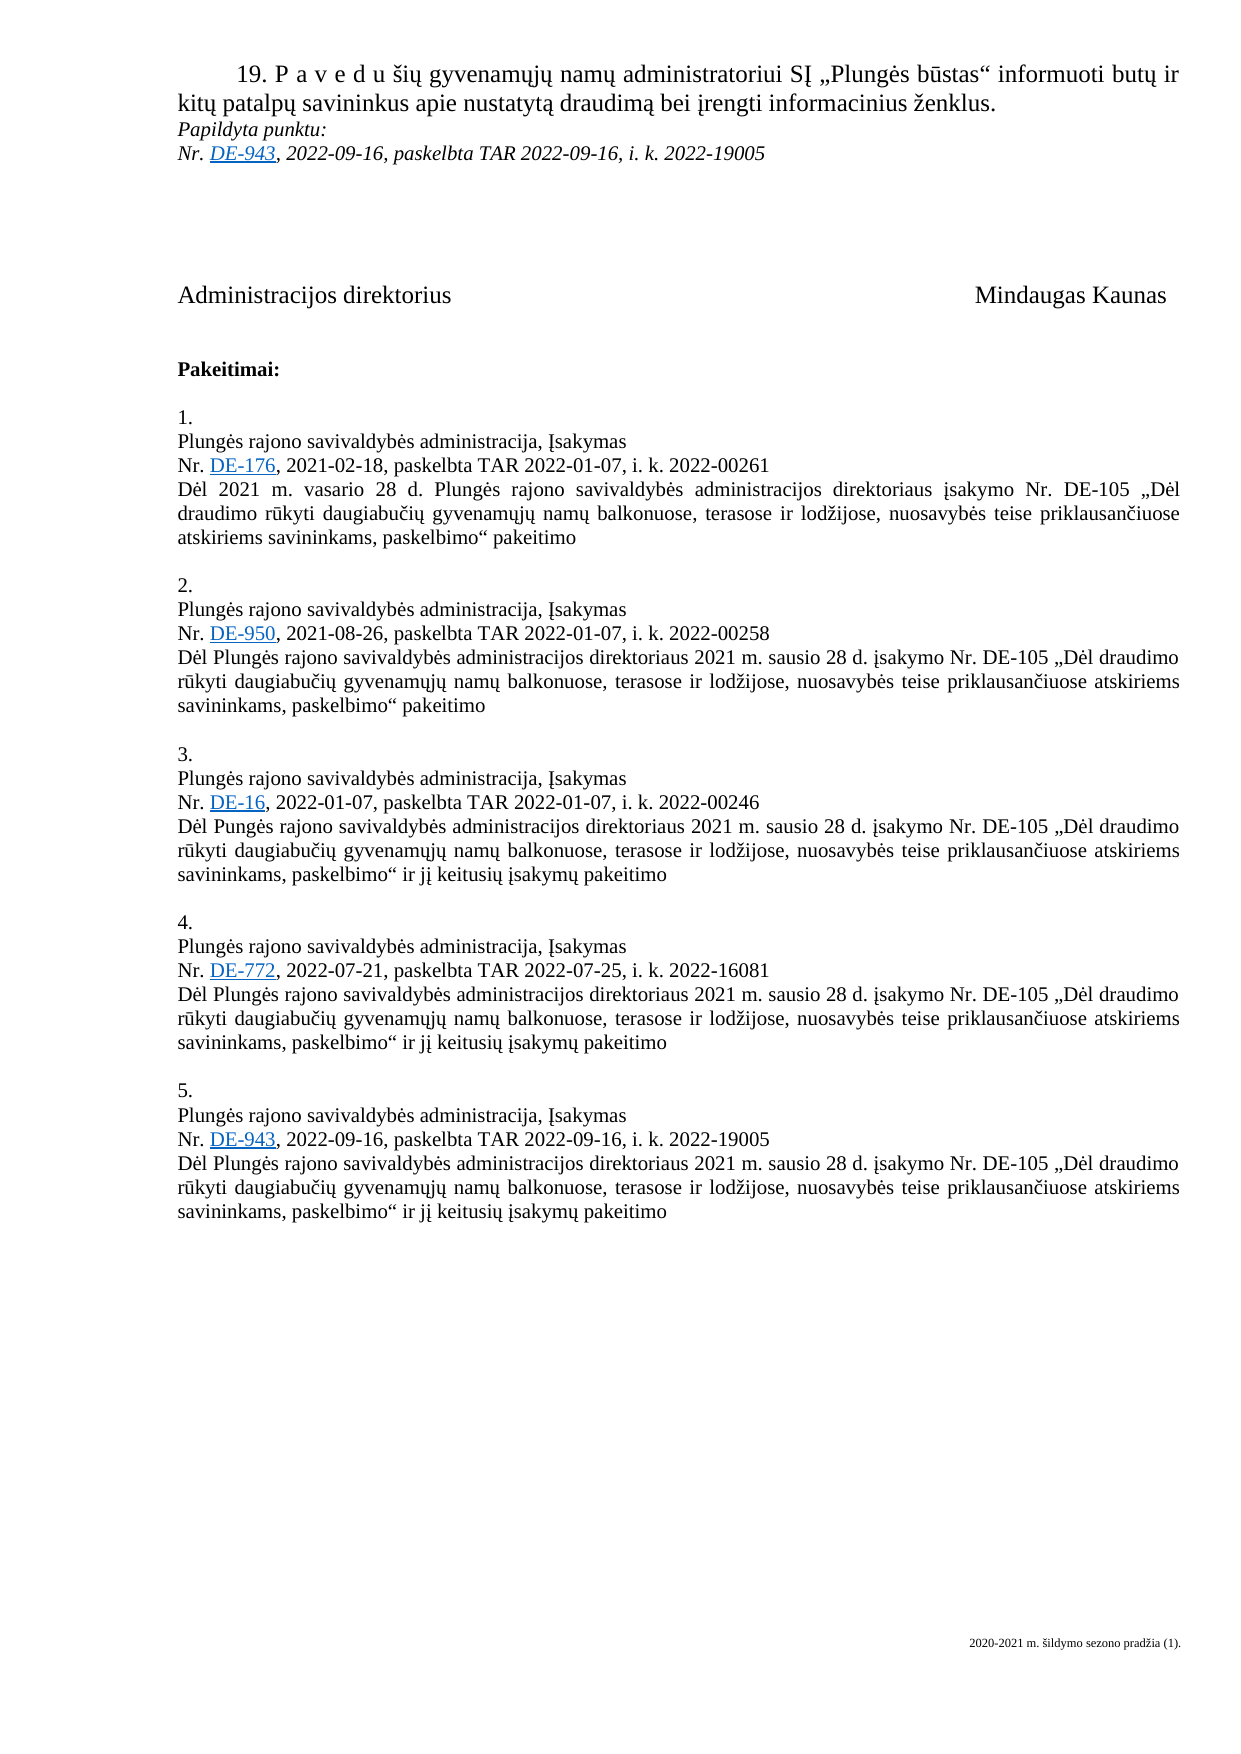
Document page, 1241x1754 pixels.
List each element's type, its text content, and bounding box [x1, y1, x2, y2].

text 2. [177, 573, 1181, 597]
text Nr. DE-772, 2022-07-21, paskelbta TAR 2022-07-25, i. k. 2022-16081 [177, 958, 1181, 982]
text Plungės rajono savivaldybės administracija, Įsakymas [177, 1102, 1181, 1127]
text Dėl 2021 m. vasario 28 d. Plungės rajono savivaldybės administracijos direktoriaus įsakymo Nr. DE-105 „Dėl draudimo rūkyti daugiabučių gyvenamųjų namų balkonuose, terasose ir lodžijose, nuosavybės teise priklausančiuose atskiriems savininkams, paskelbimo“ pakeitimo [177, 477, 1181, 549]
text Nr. DE-16, 2022-01-07, paskelbta TAR 2022-01-07, i. k. 2022-00246 [177, 790, 1181, 814]
text Plungės rajono savivaldybės administracija, Įsakymas [177, 934, 1181, 958]
text Nr. DE-943, 2022-09-16, paskelbta TAR 2022-09-16, i. k. 2022-19005 [177, 1127, 1181, 1151]
text Pakeitimai: [177, 357, 1181, 381]
text Dėl Plungės rajono savivaldybės administracijos direktoriaus 2021 m. sausio 28 d. įsakymo Nr. DE-105 „Dėl draudimo rūkyti daugiabučių gyvenamųjų namų balkonuose, terasose ir lodžijose, nuosavybės teise priklausančiuose atskiriems savininkams, paskelbimo“ pakeitimo [177, 645, 1181, 717]
text 19. P a v e d u šių gyvenamųjų namų administratoriui SĮ „Plungės būstas“ informuoti butų ir kitų patalpų savininkus apie nustatytą draudimą bei įrengti informacinius ženklus. [177, 59, 1181, 117]
text Nr. DE-176, 2021-02-18, paskelbta TAR 2022-01-07, i. k. 2022-00261 [177, 453, 1181, 477]
text Papildyta punktu: [177, 117, 1181, 141]
text 1. [177, 405, 1181, 429]
text Dėl Plungės rajono savivaldybės administracijos direktoriaus 2021 m. sausio 28 d. įsakymo Nr. DE-105 „Dėl draudimo rūkyti daugiabučių gyvenamųjų namų balkonuose, terasose ir lodžijose, nuosavybės teise priklausančiuose atskiriems savininkams, paskelbimo“ ir jį keitusių įsakymų pakeitimo [177, 1151, 1181, 1223]
text Administracijos direktorius Mindaugas Kaunas [177, 280, 1181, 308]
text 5. [177, 1078, 1181, 1102]
text Nr. DE-950, 2021-08-26, paskelbta TAR 2022-01-07, i. k. 2022-00258 [177, 621, 1181, 645]
text Plungės rajono savivaldybės administracija, Įsakymas [177, 597, 1181, 621]
text 3. [177, 742, 1181, 766]
text Dėl Plungės rajono savivaldybės administracijos direktoriaus 2021 m. sausio 28 d. įsakymo Nr. DE-105 „Dėl draudimo rūkyti daugiabučių gyvenamųjų namų balkonuose, terasose ir lodžijose, nuosavybės teise priklausančiuose atskiriems savininkams, paskelbimo“ ir jį keitusių įsakymų pakeitimo [177, 982, 1181, 1054]
text Dėl Pungės rajono savivaldybės administracijos direktoriaus 2021 m. sausio 28 d. įsakymo Nr. DE-105 „Dėl draudimo rūkyti daugiabučių gyvenamųjų namų balkonuose, terasose ir lodžijose, nuosavybės teise priklausančiuose atskiriems savininkams, paskelbimo“ ir jį keitusių įsakymų pakeitimo [177, 814, 1181, 886]
text Plungės rajono savivaldybės administracija, Įsakymas [177, 766, 1181, 790]
text 4. [177, 910, 1181, 934]
text Plungės rajono savivaldybės administracija, Įsakymas [177, 429, 1181, 453]
text Nr. DE-943, 2022-09-16, paskelbta TAR 2022-09-16, i. k. 2022-19005 [177, 141, 1181, 165]
